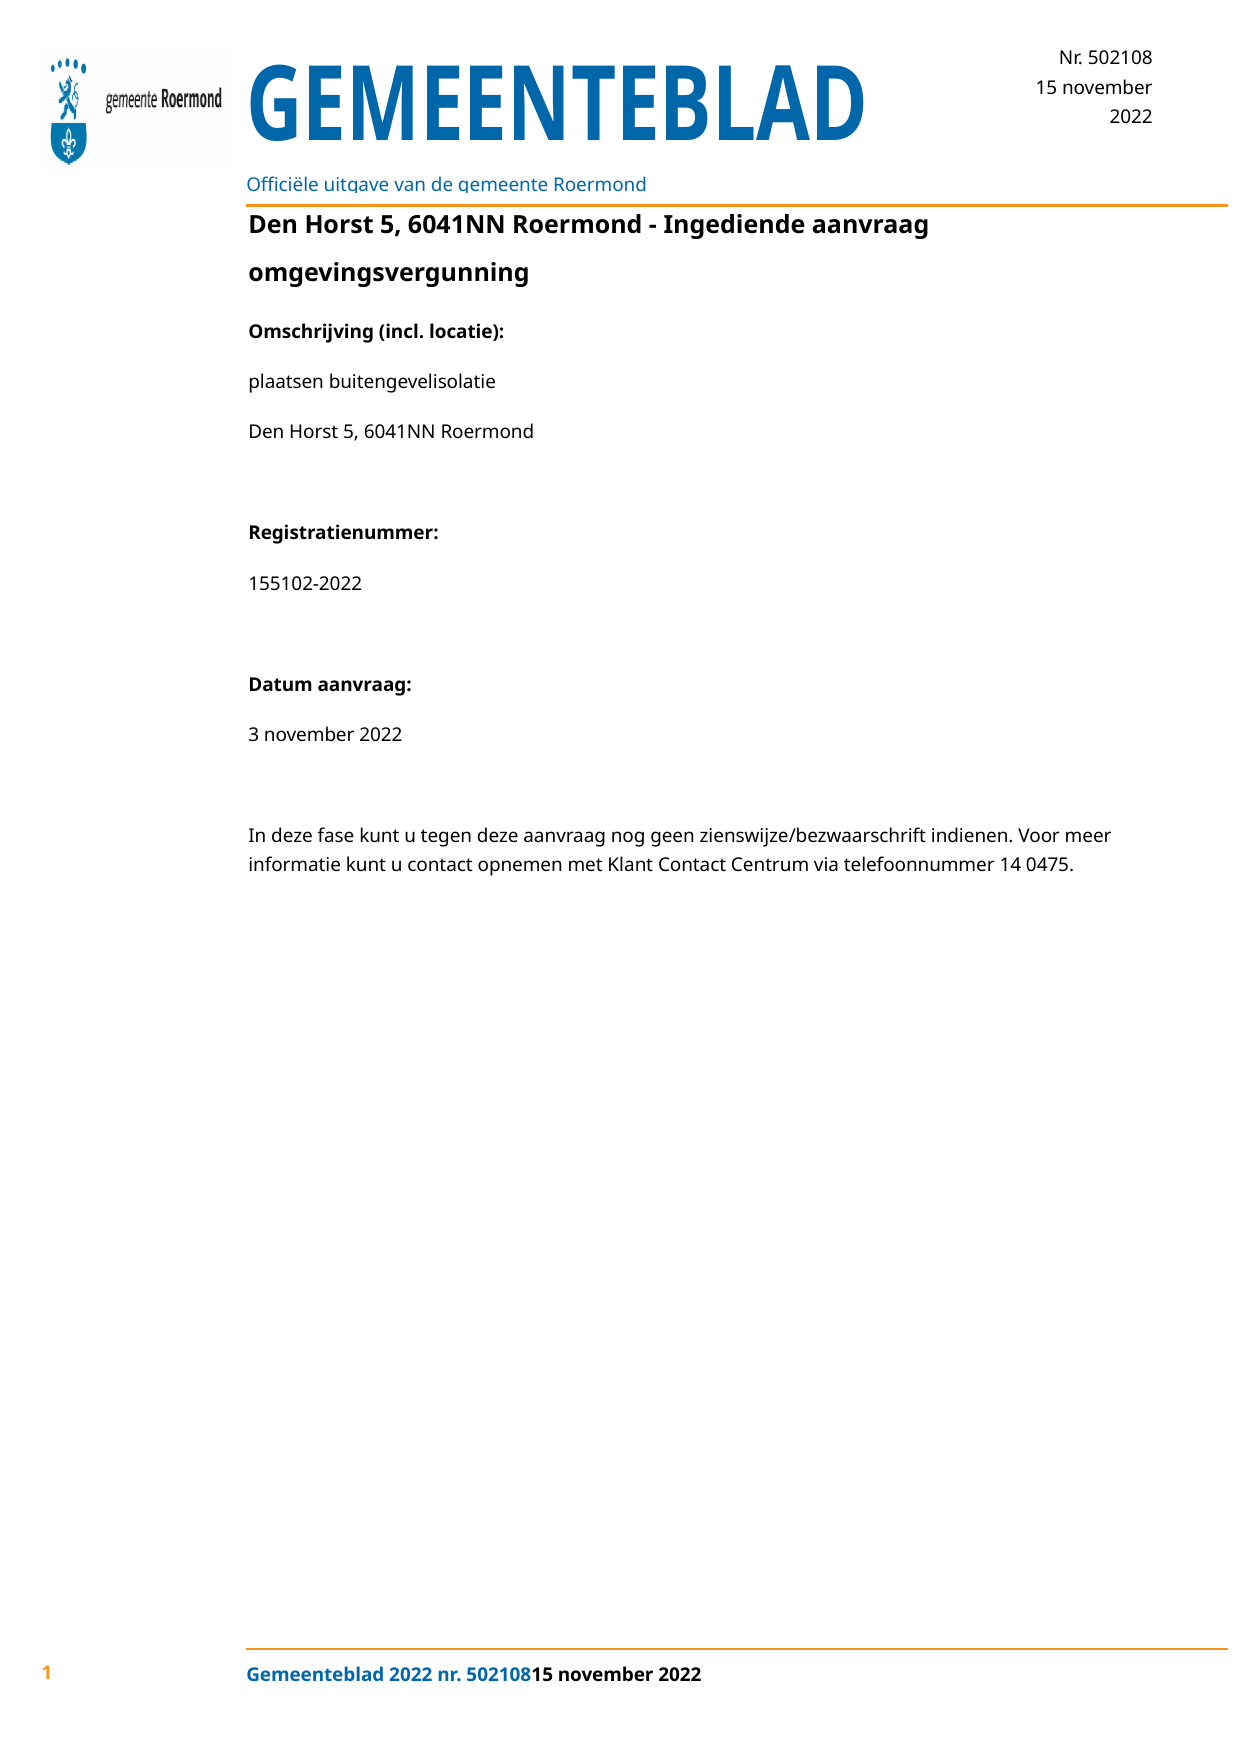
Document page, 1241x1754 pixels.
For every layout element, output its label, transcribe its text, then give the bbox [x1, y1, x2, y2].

text Den Horst 5, 6041NN Roermond - Ingediende aanvraag omgevingsvergunning [248, 207, 1152, 288]
text Registratienummer: [248, 519, 1152, 545]
text 155102-2022 [248, 570, 1152, 596]
picture [41, 47, 231, 172]
text 3 november 2022 [248, 721, 1152, 747]
text plaatsen buitengevelisolatie [248, 368, 1152, 394]
text In deze fase kunt u tegen deze aanvraag nog geen zienswijze/bezwaarschrift indienen. Voor meer informatie kunt u contact opnemen met Klant Contact Centrum via telefoonnummer 14 0475. [248, 822, 1152, 877]
text Den Horst 5, 6041NN Roermond [248, 419, 1152, 444]
text Omschrijving (incl. locatie): [248, 318, 1152, 344]
text Datum aanvraag: [248, 671, 1152, 697]
